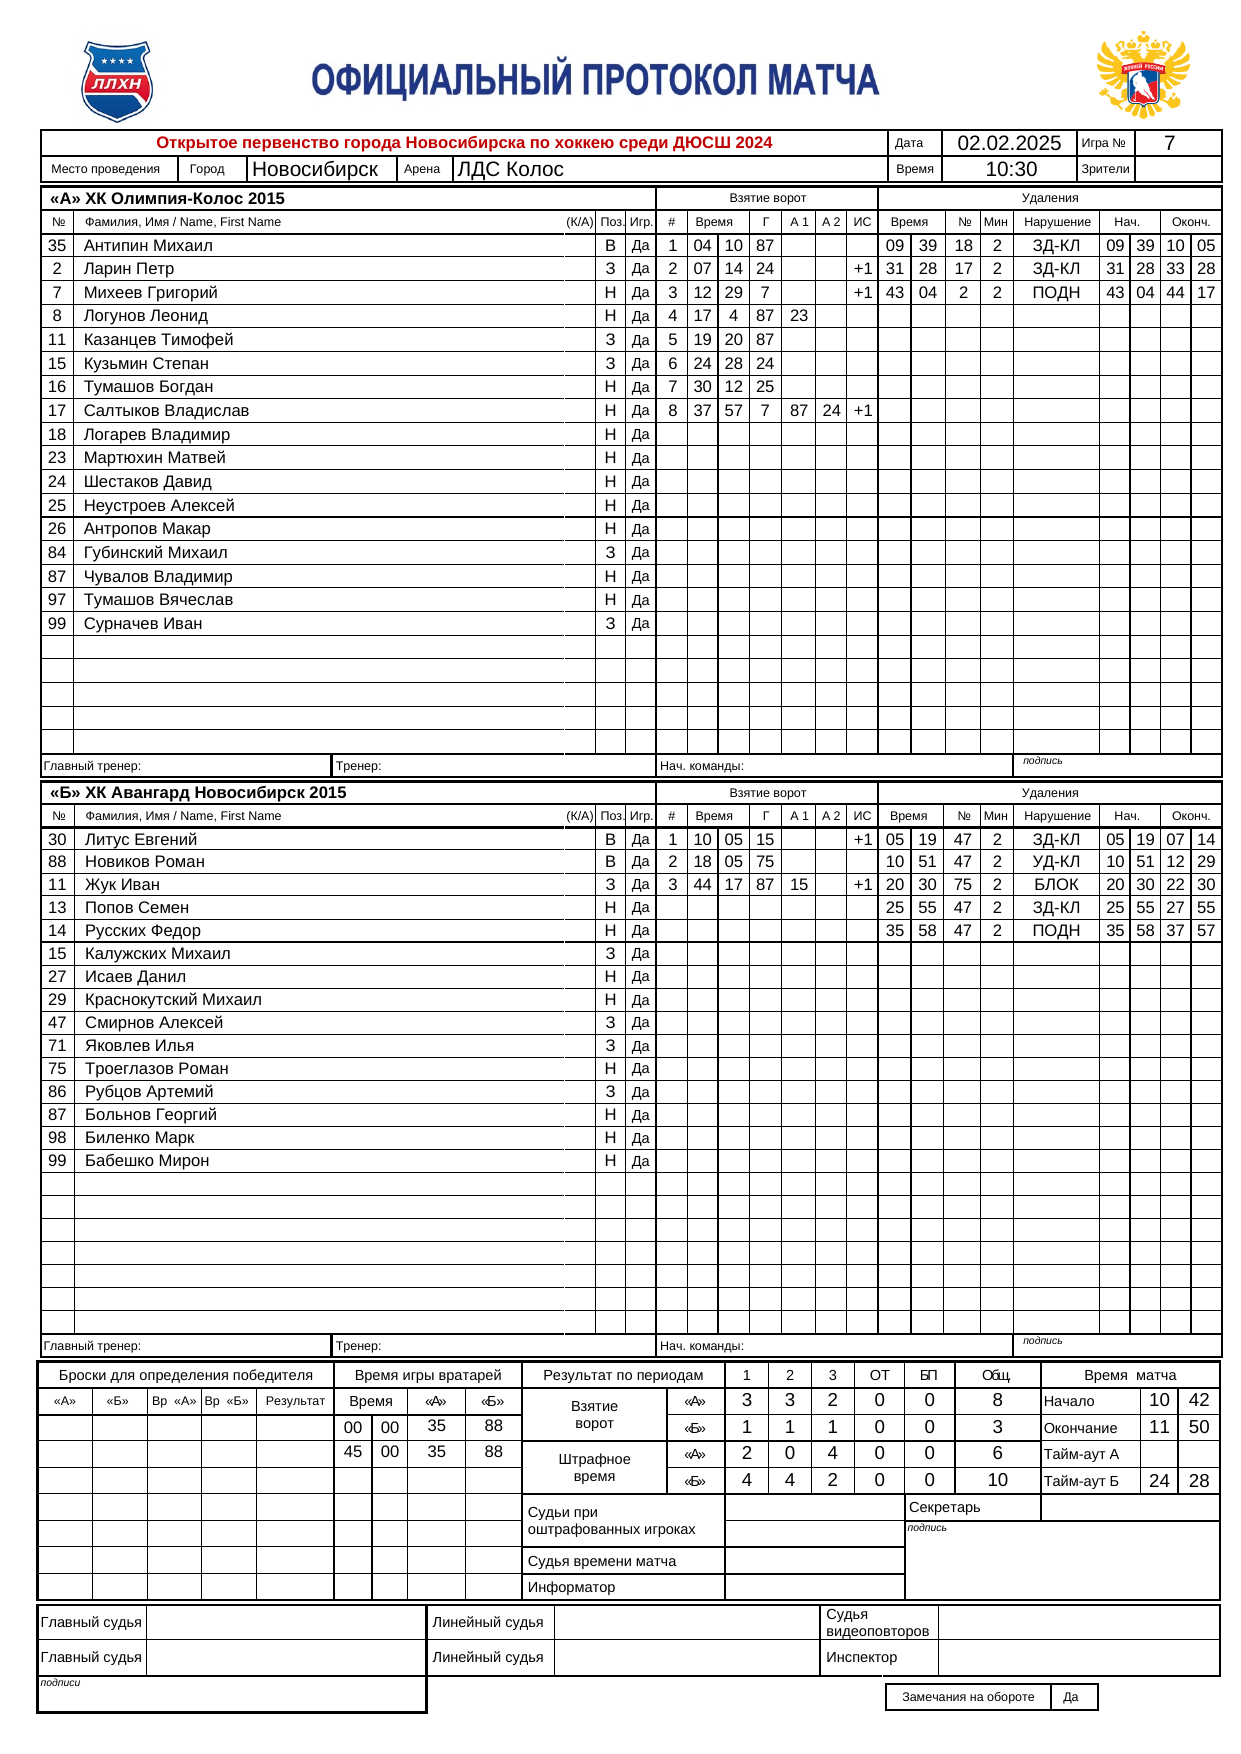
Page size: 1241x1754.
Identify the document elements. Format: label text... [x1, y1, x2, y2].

table_cell [42, 1288, 74, 1310]
table_cell [1192, 518, 1221, 540]
table_cell [1100, 989, 1129, 1011]
table_cell [750, 494, 781, 516]
table_cell [719, 683, 749, 706]
table_cell [944, 1265, 980, 1287]
table_cell [93, 1574, 147, 1599]
table_cell Бабешко Мирон [75, 1150, 564, 1172]
table_cell [1131, 565, 1160, 587]
table_cell [1014, 1150, 1099, 1172]
table_cell [1192, 541, 1221, 564]
table_cell [981, 1058, 1013, 1079]
table_cell [912, 1196, 943, 1218]
table_cell [1192, 943, 1221, 964]
table_cell Антропов Макар [74, 518, 564, 540]
table_cell 39 [1131, 235, 1160, 256]
table_cell [596, 683, 625, 706]
table_cell [75, 1196, 564, 1218]
table_cell [1192, 659, 1221, 682]
table_cell [688, 1311, 717, 1333]
table_cell [847, 1058, 877, 1079]
table_cell [147, 1640, 425, 1675]
table_cell 15 [42, 352, 73, 374]
table_cell [719, 1104, 749, 1126]
table_cell Н [596, 989, 625, 1011]
table_cell 18 [42, 423, 73, 445]
table_cell [1131, 376, 1160, 398]
table_cell Окончание [1042, 1415, 1140, 1440]
table_cell [688, 1196, 717, 1218]
table_cell [335, 1547, 371, 1573]
table_cell [981, 1219, 1013, 1241]
table_cell [816, 943, 846, 964]
table_cell 00 [373, 1441, 407, 1467]
table_cell 0 [905, 1442, 954, 1467]
table_cell [408, 1494, 465, 1520]
table_cell [782, 730, 815, 753]
table_cell [719, 636, 749, 658]
table_cell [782, 989, 815, 1011]
table_cell [93, 1494, 147, 1520]
table_cell [688, 1288, 717, 1310]
table_cell Да [626, 943, 655, 964]
table_cell [847, 376, 877, 398]
table_cell Судья времени матча [523, 1548, 724, 1573]
table_cell [847, 636, 877, 658]
table_header Замечания на обороте [887, 1685, 1050, 1709]
table_cell Да [626, 565, 655, 587]
table_cell [816, 989, 846, 1011]
table_cell [565, 1311, 595, 1333]
table_cell Михеев Григорий [74, 281, 564, 303]
table_cell Смирнов Алексей [75, 1012, 564, 1033]
table_cell 87 [782, 399, 815, 422]
table_cell Тумашов Вячеслав [74, 588, 564, 611]
table_cell [1014, 1196, 1099, 1218]
table_cell А 1 [782, 805, 815, 826]
table_cell [1161, 446, 1190, 469]
table_cell Да [626, 257, 655, 280]
table_cell 25 [42, 494, 73, 516]
table_cell Вр «Б» [202, 1389, 256, 1413]
table_cell [1100, 494, 1129, 516]
table_cell [782, 1104, 815, 1126]
table_cell [1014, 305, 1099, 327]
table_cell [1192, 1288, 1221, 1310]
table_cell [912, 1058, 943, 1079]
table_cell Секретарь [906, 1495, 1040, 1520]
table_cell [912, 636, 945, 658]
table_cell [1014, 1035, 1099, 1057]
table_cell [946, 423, 980, 445]
table_cell [879, 305, 910, 327]
table_cell Да [626, 376, 655, 398]
table_cell 05 [719, 850, 749, 872]
table_cell [74, 707, 564, 729]
table_cell [626, 1196, 655, 1218]
table_cell [74, 683, 564, 706]
table_cell [1014, 966, 1099, 987]
table_cell Линейный судья [428, 1640, 554, 1675]
table_cell [912, 423, 945, 445]
table_cell 3 [769, 1389, 811, 1413]
table_cell [39, 1468, 92, 1493]
table_cell [626, 1288, 655, 1310]
table_cell [782, 352, 815, 374]
table_cell 26 [42, 518, 73, 540]
table_cell 51 [1131, 850, 1160, 872]
table_cell [1131, 588, 1160, 611]
table_cell [1161, 659, 1190, 682]
table_cell 24 [42, 470, 73, 493]
table_cell [782, 612, 815, 634]
table_cell ЛДС Колос [454, 157, 887, 181]
table_cell Нарушение [1014, 805, 1099, 826]
table_cell [719, 1196, 749, 1218]
table_cell Тумашов Богдан [74, 376, 564, 398]
table_cell 44 [1161, 281, 1190, 303]
table_cell [565, 305, 595, 327]
table_cell 23 [782, 305, 815, 327]
table_cell Н [596, 588, 625, 611]
table_cell 7 [750, 281, 781, 303]
table_cell Игр. [626, 211, 655, 233]
table_cell [782, 470, 815, 493]
table_cell [847, 920, 877, 941]
table_cell [202, 1521, 256, 1546]
table_cell 3 [726, 1389, 768, 1413]
table_cell [93, 1468, 147, 1493]
table_cell [719, 707, 749, 729]
table_cell [847, 423, 877, 445]
table_cell № [42, 805, 74, 826]
table_cell 10 [1161, 235, 1190, 256]
table_cell [565, 235, 595, 256]
table_cell Взятие ворот [523, 1389, 666, 1440]
table_cell 05 [719, 829, 749, 849]
table_cell [596, 1219, 625, 1241]
table_cell 30 [42, 829, 74, 849]
table_cell Тренер: [333, 755, 655, 776]
table_cell [657, 1288, 687, 1310]
table_cell 0 [905, 1415, 954, 1440]
table_cell [688, 966, 717, 987]
table_cell [879, 1104, 910, 1126]
table_cell [1192, 1242, 1221, 1264]
table_cell 43 [1100, 281, 1129, 303]
table_cell Да [626, 588, 655, 611]
table_cell подпись [1014, 1335, 1221, 1356]
table_cell [565, 446, 595, 469]
table_cell [879, 1242, 910, 1264]
table_cell 57 [719, 399, 749, 422]
table_cell Судья видеоповторов [821, 1606, 938, 1639]
table_cell [719, 730, 749, 753]
table_cell [981, 541, 1013, 564]
table_cell [657, 707, 687, 729]
table_cell Штрафное время [523, 1442, 666, 1493]
table_cell 98 [42, 1127, 74, 1149]
table_cell [1100, 1242, 1129, 1264]
table_cell Да [626, 352, 655, 374]
table_cell [626, 683, 655, 706]
table_cell Результат [257, 1389, 333, 1413]
table_cell [1192, 730, 1221, 753]
table_cell [1100, 588, 1129, 611]
table_cell [565, 1196, 595, 1218]
table_cell [782, 1288, 815, 1310]
table_cell 10 [719, 235, 749, 256]
table_cell [847, 305, 877, 327]
table_cell [688, 494, 717, 516]
table_cell [148, 1494, 201, 1520]
table_cell [981, 470, 1013, 493]
table_cell [816, 920, 846, 941]
table_cell [657, 730, 687, 753]
table_header 3 [812, 1363, 854, 1387]
table_cell Ларин Петр [74, 257, 564, 280]
table_cell [1192, 328, 1221, 351]
table_cell 19 [688, 328, 717, 351]
table_cell 37 [688, 399, 717, 422]
table_cell 07 [688, 257, 717, 280]
table_cell З [596, 612, 625, 634]
table_cell [688, 565, 717, 587]
table_cell [719, 1058, 749, 1079]
table_cell 2 [981, 829, 1013, 849]
table_cell Н [596, 399, 625, 422]
table_cell 99 [42, 612, 73, 634]
table_cell [1100, 1219, 1129, 1241]
table_cell [912, 707, 945, 729]
table_cell [1136, 157, 1221, 181]
table_cell 55 [912, 896, 943, 918]
table_cell Фамилия, Имя / Name, First Name [74, 211, 565, 233]
table_cell [883, 1677, 1220, 1681]
table_cell [596, 1242, 625, 1264]
table_cell [688, 423, 717, 445]
table_cell [782, 829, 815, 849]
table_cell [1100, 328, 1129, 351]
table_cell А 2 [816, 805, 846, 826]
table_cell [93, 1416, 147, 1440]
table_cell [879, 588, 910, 611]
table_cell [1014, 636, 1099, 658]
table_header 1 [726, 1363, 768, 1387]
table_cell [1161, 989, 1190, 1011]
table_cell [782, 1196, 815, 1218]
table_cell 29 [42, 989, 74, 1011]
table_cell [1192, 966, 1221, 987]
table_cell 28 [1179, 1468, 1219, 1493]
table_cell [981, 1288, 1013, 1310]
table_cell 87 [42, 1104, 74, 1126]
table_cell 4 [769, 1468, 811, 1493]
table_cell [565, 470, 595, 493]
table_cell 05 [1192, 235, 1221, 256]
table_cell [912, 305, 945, 327]
table_cell [1100, 446, 1129, 469]
table_cell [565, 612, 595, 634]
table_cell [1100, 636, 1129, 658]
table_cell [1131, 707, 1160, 729]
table_cell [912, 1173, 943, 1195]
table_cell [657, 659, 687, 682]
table_cell [719, 659, 749, 682]
table_cell ПОДН [1014, 920, 1099, 941]
table_cell [1131, 1219, 1160, 1241]
table_cell [847, 518, 877, 540]
table_cell [257, 1416, 333, 1440]
table_cell [1161, 588, 1190, 611]
table_cell [981, 423, 1013, 445]
table_cell Антипин Михаил [74, 235, 564, 256]
table_cell Да [626, 423, 655, 445]
table_cell [1192, 1035, 1221, 1057]
table_cell 88 [466, 1416, 521, 1440]
table_cell 15 [782, 874, 815, 895]
table_cell [879, 659, 910, 682]
table_cell [147, 1606, 425, 1639]
table_cell [408, 1547, 465, 1573]
table_cell [1192, 1173, 1221, 1195]
table_cell [719, 1012, 749, 1033]
table_cell [946, 446, 980, 469]
table_cell Да [626, 850, 655, 872]
table_cell 05 [1100, 829, 1129, 849]
table_cell [688, 1012, 717, 1033]
table_cell [565, 376, 595, 398]
table_cell [847, 943, 877, 964]
table_cell [596, 659, 625, 682]
table_cell [946, 470, 980, 493]
table_cell [1161, 1311, 1190, 1333]
table_cell [946, 518, 980, 540]
table_cell 47 [944, 896, 980, 918]
table_cell [466, 1521, 521, 1546]
table_cell 23 [42, 446, 73, 469]
table_cell 16 [42, 376, 73, 398]
table_cell [1161, 1173, 1190, 1195]
table_cell [1192, 352, 1221, 374]
table_cell [816, 636, 846, 658]
table_cell [939, 1606, 1219, 1639]
table_cell [726, 1548, 904, 1573]
table_cell Мин [981, 805, 1013, 826]
table_cell [657, 1265, 687, 1287]
table_cell [466, 1574, 521, 1599]
table_cell Мартюхин Матвей [74, 446, 564, 469]
table_cell [1161, 1288, 1190, 1310]
table_cell [75, 1242, 564, 1264]
table_cell 3 [657, 874, 687, 895]
table_cell [981, 1173, 1013, 1195]
table_cell [847, 328, 877, 351]
table_cell [981, 966, 1013, 987]
table_cell [1161, 423, 1190, 445]
table_cell З [596, 1035, 625, 1057]
table_cell Н [596, 966, 625, 987]
table_cell [626, 1311, 655, 1333]
table_header Результат по периодам [523, 1363, 724, 1387]
table_cell 1 [657, 235, 687, 256]
table_cell 10 [1141, 1389, 1177, 1413]
table_cell 47 [42, 1012, 74, 1033]
table_cell В [596, 235, 625, 256]
table_cell 8 [42, 305, 73, 327]
table_cell Главный тренер: [42, 755, 330, 776]
table_cell Н [596, 565, 625, 587]
table_cell Оконч. [1161, 211, 1221, 233]
table_cell [565, 707, 595, 729]
table_cell [981, 612, 1013, 634]
table_cell [816, 1265, 846, 1287]
table_cell 30 [1192, 874, 1221, 895]
table_cell [657, 541, 687, 564]
table_cell [1161, 376, 1190, 398]
table_cell [981, 1081, 1013, 1103]
table_cell [719, 565, 749, 587]
table_cell [555, 1606, 819, 1639]
table_cell [981, 518, 1013, 540]
table_cell А 2 [816, 211, 846, 233]
table_cell 24 [750, 352, 781, 374]
table_cell [981, 730, 1013, 753]
table_cell [847, 1173, 877, 1195]
table_cell [657, 1058, 687, 1079]
table_cell 24 [688, 352, 717, 374]
table_cell [750, 1104, 781, 1126]
table_cell [750, 896, 781, 918]
table_cell +1 [847, 399, 877, 422]
table_cell [202, 1494, 256, 1520]
table_cell [750, 1035, 781, 1057]
table_cell [847, 1311, 877, 1333]
table_cell [946, 305, 980, 327]
table_cell [847, 1196, 877, 1218]
table_cell 55 [1192, 896, 1221, 918]
table_cell Да [626, 470, 655, 493]
table_cell [1131, 1058, 1160, 1079]
table_cell 17 [946, 257, 980, 280]
table_cell Кузьмин Степан [74, 352, 564, 374]
table_cell [1161, 541, 1190, 564]
table_cell [782, 1311, 815, 1333]
table_cell [782, 1173, 815, 1195]
table_cell [912, 328, 945, 351]
table_cell [847, 659, 877, 682]
table_cell 35 [408, 1441, 465, 1467]
table_cell [847, 588, 877, 611]
table_cell [847, 470, 877, 493]
table_cell [782, 1081, 815, 1103]
table_cell 13 [42, 896, 74, 918]
table_cell Да [626, 328, 655, 351]
table_cell Да [626, 896, 655, 918]
table_cell [879, 1150, 910, 1172]
table_cell [1100, 1104, 1129, 1126]
table_cell [912, 659, 945, 682]
table_cell [657, 423, 687, 445]
table_cell [565, 659, 595, 682]
table_cell [565, 1173, 595, 1195]
table_cell 19 [1131, 829, 1160, 849]
table_cell [816, 1219, 846, 1241]
table_cell [1100, 683, 1129, 706]
table_cell [912, 943, 943, 964]
table_header Да [1052, 1685, 1097, 1709]
table_header 02.02.2025 [943, 131, 1076, 155]
table_cell З [596, 352, 625, 374]
table_cell Да [626, 989, 655, 1011]
table_cell 10:30 [943, 157, 1076, 181]
table_cell [688, 470, 717, 493]
table_cell [981, 1104, 1013, 1126]
table_cell [944, 1058, 980, 1079]
table_cell Калужских Михаил [75, 943, 564, 964]
table_cell 5 [657, 328, 687, 351]
table_cell [750, 541, 781, 564]
table_cell [565, 943, 595, 964]
table_cell [782, 588, 815, 611]
table_cell [1192, 446, 1221, 469]
table_cell [912, 683, 945, 706]
table_cell [1014, 1104, 1099, 1126]
table_cell [782, 707, 815, 729]
table_cell 27 [1161, 896, 1190, 918]
table_cell [1100, 305, 1129, 327]
table_cell 99 [42, 1150, 74, 1172]
table_cell [148, 1547, 201, 1573]
table_cell [1161, 399, 1190, 422]
table_cell [816, 730, 846, 753]
table_cell [750, 636, 781, 658]
table_cell 10 [879, 850, 910, 872]
table_cell [847, 683, 877, 706]
table_cell [39, 1441, 92, 1467]
table_cell «А» [668, 1389, 724, 1413]
table_cell [816, 494, 846, 516]
table_cell Чувалов Владимир [74, 565, 564, 587]
table_cell [946, 399, 980, 422]
table_cell [688, 1265, 717, 1287]
table_cell [981, 1196, 1013, 1218]
table_header «Б» ХК Авангард Новосибирск 2015 [42, 783, 655, 803]
table_cell Город [179, 157, 246, 181]
table_cell 2 [981, 257, 1013, 280]
table_cell [719, 896, 749, 918]
table_cell ИС [847, 805, 877, 826]
table_cell [565, 1104, 595, 1126]
table_cell 1 [657, 829, 687, 849]
table_cell [719, 943, 749, 964]
table_cell Н [596, 920, 625, 941]
table_cell [750, 1311, 781, 1333]
table_cell 05 [879, 829, 910, 849]
table_cell З [596, 874, 625, 895]
table_cell [373, 1521, 407, 1546]
table_cell [782, 235, 815, 256]
table_cell 4 [657, 305, 687, 327]
table_cell [565, 1012, 595, 1033]
table_cell [816, 874, 846, 895]
table_cell 0 [855, 1468, 904, 1493]
table_cell [750, 1265, 781, 1287]
table_cell [944, 1127, 980, 1149]
table_cell [981, 707, 1013, 729]
table_cell [750, 1219, 781, 1241]
table_cell [944, 1150, 980, 1172]
table_cell [626, 730, 655, 753]
table_cell [565, 588, 595, 611]
table_cell [1192, 494, 1221, 516]
table_cell [912, 1265, 943, 1287]
table_cell 2 [981, 281, 1013, 303]
table_cell [719, 518, 749, 540]
table_cell З [596, 1081, 625, 1103]
table_cell 10 [1100, 850, 1129, 872]
table_cell [847, 235, 877, 256]
table_cell [719, 920, 749, 941]
table_cell [257, 1468, 333, 1493]
table_cell [688, 1242, 717, 1264]
table_cell Русских Федор [75, 920, 564, 941]
table_cell 55 [1131, 896, 1160, 918]
table_cell 35 [1100, 920, 1129, 941]
table_cell [42, 1242, 74, 1264]
table_cell [981, 1127, 1013, 1149]
table_cell [750, 989, 781, 1011]
table_cell [847, 1012, 877, 1033]
table_cell [1131, 943, 1160, 964]
table_cell [726, 1521, 904, 1546]
table_cell 20 [879, 874, 910, 895]
table_cell [750, 1173, 781, 1195]
table_cell [879, 1035, 910, 1057]
table_cell ЗД-КЛ [1014, 896, 1099, 918]
table_cell # [657, 211, 687, 233]
table_cell [847, 1219, 877, 1241]
table_cell Да [626, 305, 655, 327]
table_cell Главный тренер: [42, 1335, 330, 1356]
table_cell 44 [688, 874, 717, 895]
table_cell 31 [1100, 257, 1129, 280]
table_cell Салтыков Владислав [74, 399, 564, 422]
table_cell [1131, 494, 1160, 516]
table_cell 14 [1192, 829, 1221, 849]
table_cell [1192, 588, 1221, 611]
table_cell [1131, 305, 1160, 327]
table_cell Время [879, 805, 943, 826]
table_cell [912, 1104, 943, 1126]
table_cell [750, 518, 781, 540]
table_cell ПОДН [1014, 281, 1099, 303]
table_cell [1192, 565, 1221, 587]
table_cell [944, 1288, 980, 1310]
table_cell [912, 494, 945, 516]
table_cell 75 [944, 874, 980, 895]
table_cell [719, 446, 749, 469]
table_cell [1014, 707, 1099, 729]
table_cell [782, 1219, 815, 1241]
table_cell [1014, 494, 1099, 516]
table_cell [408, 1468, 465, 1493]
table_cell [466, 1468, 521, 1493]
table_cell Место проведения [42, 157, 177, 181]
table_cell [1131, 636, 1160, 658]
table_cell [879, 1173, 910, 1195]
table_header Время матча [1042, 1363, 1219, 1387]
table_cell [1192, 989, 1221, 1011]
table_cell 86 [42, 1081, 74, 1103]
table_cell 2 [657, 257, 687, 280]
table_cell Да [626, 1012, 655, 1033]
table_cell [912, 1242, 943, 1264]
table_cell 2 [657, 850, 687, 872]
table_cell [1100, 1012, 1129, 1033]
table_cell [1014, 588, 1099, 611]
table_cell 11 [42, 328, 73, 351]
table_cell [782, 920, 815, 941]
table_cell [657, 470, 687, 493]
table_cell Время [688, 211, 749, 233]
table_cell [912, 1150, 943, 1172]
table_cell [1192, 1012, 1221, 1033]
table_cell 17 [719, 874, 749, 895]
table_cell [750, 1012, 781, 1033]
table_cell [596, 1196, 625, 1218]
table_cell [75, 1219, 564, 1241]
table_cell [688, 943, 717, 964]
table_cell [1100, 943, 1129, 964]
table_cell [981, 683, 1013, 706]
table_cell [1192, 1265, 1221, 1287]
table_cell БЛОК [1014, 874, 1099, 895]
table_cell [565, 920, 595, 941]
table_cell «А» [668, 1442, 724, 1467]
table_cell [657, 636, 687, 658]
table_cell [816, 1173, 846, 1195]
table_cell [565, 541, 595, 564]
table_cell [74, 730, 564, 753]
table_cell [847, 1288, 877, 1310]
table_cell [1100, 399, 1129, 422]
table_cell Да [626, 1127, 655, 1149]
table_cell [626, 636, 655, 658]
table_cell 4 [812, 1442, 854, 1467]
table_cell 24 [1141, 1468, 1177, 1493]
table_cell [657, 1242, 687, 1264]
table_cell [719, 1288, 749, 1310]
table_cell 75 [750, 850, 781, 872]
table_cell Да [626, 281, 655, 303]
table_cell [944, 1012, 980, 1033]
table_cell 35 [408, 1416, 465, 1440]
table_cell [565, 636, 595, 658]
table_cell [1014, 659, 1099, 682]
table_cell 2 [981, 850, 1013, 872]
table_cell [257, 1547, 333, 1573]
table_cell [750, 920, 781, 941]
table_cell 10 [688, 829, 717, 849]
table_cell [879, 683, 910, 706]
table_cell [816, 1081, 846, 1103]
table_cell 87 [42, 565, 73, 587]
table_cell «Б» [668, 1415, 724, 1440]
table_cell 04 [1131, 281, 1160, 303]
table_cell [981, 1242, 1013, 1264]
table_cell [688, 1058, 717, 1079]
table_cell [657, 1150, 687, 1172]
table_cell [879, 352, 910, 374]
table_cell [912, 565, 945, 587]
table_cell Новосибирск [248, 157, 396, 181]
table_cell [1131, 518, 1160, 540]
table_cell [1014, 730, 1099, 753]
table_cell [1100, 730, 1129, 753]
table_cell [946, 376, 980, 398]
table_cell [1131, 730, 1160, 753]
table_cell [1014, 1242, 1099, 1264]
table_cell [1192, 399, 1221, 422]
table_cell Троеглазов Роман [75, 1058, 564, 1079]
table_cell [879, 1127, 910, 1149]
table_cell 84 [42, 541, 73, 564]
table_cell 33 [1161, 257, 1190, 280]
table_cell Н [596, 518, 625, 540]
table_cell [912, 470, 945, 493]
table_cell [1100, 659, 1129, 682]
table_cell [565, 1081, 595, 1103]
table_cell [148, 1441, 201, 1467]
table_cell [946, 636, 980, 658]
table_cell [688, 730, 717, 753]
table_cell «А» [408, 1389, 465, 1413]
table_cell [847, 989, 877, 1011]
table_cell [944, 1242, 980, 1264]
table_cell Линейный судья [428, 1606, 554, 1639]
table_cell [1161, 1127, 1190, 1149]
table_cell [596, 1265, 625, 1287]
table_cell 87 [750, 328, 781, 351]
table_cell [750, 1288, 781, 1310]
table_cell [1014, 1058, 1099, 1079]
table_cell [596, 707, 625, 729]
table_cell [981, 446, 1013, 469]
table_cell [657, 612, 687, 634]
table_cell № [944, 805, 980, 826]
table_cell Шестаков Давид [74, 470, 564, 493]
table_cell [912, 1219, 943, 1241]
table_cell [688, 683, 717, 706]
table_cell [1014, 565, 1099, 587]
table_header Броски для определения победителя [39, 1363, 333, 1387]
table_cell [719, 1081, 749, 1103]
table_cell 2 [981, 235, 1013, 256]
table_cell [719, 1265, 749, 1287]
table_cell [1014, 328, 1099, 351]
table_cell [750, 1196, 781, 1218]
table_cell Начало [1042, 1389, 1140, 1413]
table_cell 09 [879, 235, 910, 256]
table_cell Сурначев Иван [74, 612, 564, 634]
table_cell [912, 518, 945, 540]
table_cell [879, 446, 910, 469]
table_cell [944, 1196, 980, 1218]
table_cell [1100, 423, 1129, 445]
table_cell [335, 1521, 371, 1546]
table_cell [202, 1468, 256, 1493]
table_cell [257, 1441, 333, 1467]
table_cell [42, 1173, 74, 1195]
table_cell [565, 1219, 595, 1241]
table_cell [657, 1196, 687, 1218]
table_cell [816, 235, 846, 256]
table_cell Судьи при оштрафованных игроках [523, 1495, 724, 1546]
table_cell [719, 494, 749, 516]
table_cell [1100, 1288, 1129, 1310]
table_cell [719, 1150, 749, 1172]
table_cell 0 [905, 1468, 954, 1493]
table_header Взятие ворот [657, 188, 877, 209]
table_cell 2 [981, 920, 1013, 941]
table_cell 0 [855, 1442, 904, 1467]
table_header Время игры вратарей [335, 1363, 521, 1387]
table_cell [816, 423, 846, 445]
table_cell 17 [688, 305, 717, 327]
table_cell [750, 659, 781, 682]
table_cell Да [626, 235, 655, 256]
table_cell [816, 966, 846, 987]
table_cell [782, 1265, 815, 1287]
table_cell [688, 1150, 717, 1172]
table_cell [750, 966, 781, 987]
table_cell [1192, 636, 1221, 658]
table_cell [1192, 1104, 1221, 1126]
table_cell [1100, 966, 1129, 987]
table_cell [879, 989, 910, 1011]
table_cell Время [879, 211, 945, 233]
table_cell [596, 730, 625, 753]
table_cell [912, 1127, 943, 1149]
table_cell 4 [726, 1468, 768, 1493]
table_cell [726, 1495, 904, 1520]
table_cell 25 [1100, 896, 1129, 918]
table_cell [944, 943, 980, 964]
table_cell [847, 707, 877, 729]
table_cell [847, 730, 877, 753]
table_cell [257, 1521, 333, 1546]
table_cell [565, 1150, 595, 1172]
table_cell 1 [769, 1415, 811, 1440]
table_cell 20 [719, 328, 749, 351]
table_cell [750, 612, 781, 634]
table_cell 31 [879, 257, 910, 280]
table_cell З [596, 257, 625, 280]
table_cell Да [626, 966, 655, 987]
table_cell [1131, 1311, 1160, 1333]
table_cell [847, 1127, 877, 1149]
table_cell [782, 943, 815, 964]
table_cell 88 [42, 850, 74, 872]
table_cell Исаев Данил [75, 966, 564, 987]
table_cell [719, 1173, 749, 1195]
table_cell Нач. команды: [657, 755, 1012, 776]
table_cell [148, 1574, 201, 1599]
table_cell (К/А) [565, 211, 595, 233]
table_cell Да [626, 1058, 655, 1079]
table_cell Казанцев Тимофей [74, 328, 564, 351]
table_cell [981, 305, 1013, 327]
table_cell [750, 1058, 781, 1079]
table_cell [719, 989, 749, 1011]
table_cell 2 [981, 874, 1013, 895]
table_cell Главный судья [39, 1640, 146, 1675]
table_cell [782, 494, 815, 516]
table_cell 0 [769, 1442, 811, 1467]
table_cell [75, 1288, 564, 1310]
table_cell [202, 1416, 256, 1440]
table_cell [782, 541, 815, 564]
table_header Удаления [879, 188, 1221, 209]
table_cell 12 [719, 376, 749, 398]
table_cell [148, 1416, 201, 1440]
table_cell [946, 328, 980, 351]
table_cell [565, 850, 595, 872]
table_cell [816, 446, 846, 469]
table_cell [74, 636, 564, 658]
table_cell [1192, 683, 1221, 706]
table_cell [912, 989, 943, 1011]
table_cell Да [626, 829, 655, 849]
table_cell ИС [847, 211, 877, 233]
table_cell [688, 1081, 717, 1103]
table_cell [596, 1288, 625, 1310]
table_cell [657, 494, 687, 516]
table_cell [1131, 683, 1160, 706]
table_cell Попов Семен [75, 896, 564, 918]
table_cell [847, 352, 877, 374]
table_cell 35 [42, 235, 73, 256]
table_cell [847, 850, 877, 872]
table_cell [565, 423, 595, 445]
table_cell [202, 1547, 256, 1573]
table_cell 87 [750, 305, 781, 327]
table_cell [946, 541, 980, 564]
table_cell 58 [1131, 920, 1160, 941]
table_cell [816, 1196, 846, 1218]
table_cell [782, 966, 815, 987]
table_cell УД-КЛ [1014, 850, 1099, 872]
table_cell [657, 920, 687, 941]
table_cell [688, 920, 717, 941]
table_cell [1161, 518, 1190, 540]
table_cell [626, 1242, 655, 1264]
table_cell 00 [373, 1416, 407, 1440]
table_cell [42, 1265, 74, 1287]
table_cell [1014, 1012, 1099, 1033]
table_cell 17 [1192, 281, 1221, 303]
table_cell Н [596, 281, 625, 303]
table_cell [373, 1547, 407, 1573]
table_cell [42, 1196, 74, 1218]
table_cell Н [596, 376, 625, 398]
table_cell [565, 257, 595, 280]
table_cell «А» [39, 1389, 92, 1413]
table_cell 2 [812, 1468, 854, 1493]
table_cell [879, 707, 910, 729]
table_cell [688, 989, 717, 1011]
table_cell Тайм-аут А [1042, 1441, 1140, 1467]
table_cell Н [596, 305, 625, 327]
table_cell [816, 896, 846, 918]
table_cell [565, 518, 595, 540]
table_cell [657, 446, 687, 469]
table_cell [1161, 1196, 1190, 1218]
table_cell [981, 328, 1013, 351]
table_cell [981, 376, 1013, 398]
table_cell [565, 494, 595, 516]
table_cell [816, 1035, 846, 1057]
table_cell [257, 1494, 333, 1520]
table_cell 0 [905, 1389, 954, 1413]
table_cell [1192, 305, 1221, 327]
table_cell Н [596, 896, 625, 918]
table_cell [750, 446, 781, 469]
table_cell [847, 446, 877, 469]
table_cell [1131, 1173, 1160, 1195]
table_cell Г [750, 805, 781, 826]
table_cell [719, 1311, 749, 1333]
table_cell [879, 328, 910, 351]
table_cell 28 [1192, 257, 1221, 280]
table_cell 29 [719, 281, 749, 303]
table_cell [466, 1494, 521, 1520]
table_cell [782, 1150, 815, 1172]
table_cell [688, 1173, 717, 1195]
table_cell 25 [750, 376, 781, 398]
table_cell [1131, 612, 1160, 634]
table_cell Тренер: [333, 1335, 655, 1356]
table_cell [847, 896, 877, 918]
table_cell [565, 1035, 595, 1057]
table_cell [1014, 446, 1099, 469]
table_cell [565, 352, 595, 374]
table_cell [1131, 1081, 1160, 1103]
table_cell 50 [1179, 1415, 1219, 1440]
table_cell 15 [750, 829, 781, 849]
table_header Удаления [879, 783, 1221, 803]
table_cell [1100, 541, 1129, 564]
table_cell [816, 1127, 846, 1149]
table_cell [1014, 683, 1099, 706]
table_cell [1192, 376, 1221, 398]
table_cell [657, 989, 687, 1011]
table_cell [879, 1058, 910, 1079]
table_cell [428, 1677, 882, 1711]
table_cell [466, 1547, 521, 1573]
table_cell [1141, 1441, 1177, 1467]
table_cell [782, 376, 815, 398]
table_cell +1 [847, 874, 877, 895]
table_cell 3 [956, 1415, 1040, 1440]
table_cell Да [626, 494, 655, 516]
table_cell 30 [912, 874, 943, 895]
table_cell 88 [466, 1441, 521, 1467]
table_cell [42, 707, 73, 729]
table_cell [1161, 305, 1190, 327]
table_cell «Б» [668, 1468, 724, 1493]
table_cell [565, 1288, 595, 1310]
table_cell 2 [812, 1389, 854, 1413]
table_cell [879, 518, 910, 540]
table_cell +1 [847, 281, 877, 303]
table_cell [42, 683, 73, 706]
table_cell [74, 659, 564, 682]
table_cell Да [626, 1081, 655, 1103]
table_cell [1161, 612, 1190, 634]
table_cell [946, 565, 980, 587]
table_cell [657, 518, 687, 540]
table_cell 35 [879, 920, 910, 941]
table_cell [719, 1127, 749, 1149]
table_cell [75, 1265, 564, 1287]
table_cell 28 [1131, 257, 1160, 280]
table_cell [1014, 1219, 1099, 1241]
table_cell [565, 1265, 595, 1287]
table_cell [1192, 1150, 1221, 1172]
table_cell # [657, 805, 687, 826]
table_cell [879, 423, 910, 445]
table_cell [93, 1547, 147, 1573]
table_cell [335, 1494, 371, 1520]
table_cell [981, 659, 1013, 682]
table_cell Больнов Георгий [75, 1104, 564, 1126]
table_cell [719, 470, 749, 493]
table_cell [816, 850, 846, 872]
table_cell [879, 541, 910, 564]
table_cell [688, 446, 717, 469]
table_cell [1014, 943, 1099, 964]
table_cell [1014, 399, 1099, 422]
table_cell 0 [855, 1415, 904, 1440]
table_cell [1100, 518, 1129, 540]
table_cell [657, 1081, 687, 1103]
table_cell [1131, 1127, 1160, 1149]
table_cell [847, 1150, 877, 1172]
table_cell [93, 1441, 147, 1467]
table_cell подписи [39, 1677, 425, 1711]
table_cell [981, 588, 1013, 611]
table_cell [946, 588, 980, 611]
table_cell [912, 399, 945, 422]
table_cell [782, 446, 815, 469]
table_cell 27 [42, 966, 74, 987]
table_cell [750, 423, 781, 445]
table_cell [1131, 1104, 1160, 1126]
table_cell [596, 1173, 625, 1195]
table_cell 71 [42, 1035, 74, 1057]
table_cell Н [596, 1127, 625, 1149]
table_cell [1161, 1058, 1190, 1079]
table_cell [565, 565, 595, 587]
table_cell [816, 683, 846, 706]
table_cell [1131, 399, 1160, 422]
table_cell [565, 989, 595, 1011]
table_cell 12 [1161, 850, 1190, 872]
table_cell [879, 494, 910, 516]
table_cell [42, 636, 73, 658]
table_cell [816, 1242, 846, 1264]
table_cell [1161, 683, 1190, 706]
table_cell [626, 1265, 655, 1287]
table_cell З [596, 943, 625, 964]
table_cell [750, 707, 781, 729]
table_cell [565, 328, 595, 351]
table_cell [879, 470, 910, 493]
table_cell [1100, 1196, 1129, 1218]
table_cell +1 [847, 257, 877, 280]
table_cell [719, 966, 749, 987]
table_cell [1100, 1081, 1129, 1103]
table_cell [1100, 470, 1129, 493]
table_cell 57 [1192, 920, 1221, 941]
table_cell [816, 1012, 846, 1033]
table_cell [879, 1288, 910, 1310]
table_cell [1161, 707, 1190, 729]
table_cell [1179, 1441, 1219, 1467]
table_header БП [905, 1363, 954, 1387]
table_cell [750, 943, 781, 964]
table_cell [657, 1127, 687, 1149]
table_cell [912, 376, 945, 398]
table_cell [688, 541, 717, 564]
table_cell [726, 1575, 904, 1599]
table_cell [1192, 1219, 1221, 1241]
table_cell Нач. [1100, 805, 1160, 826]
table_cell [626, 659, 655, 682]
table_cell [565, 730, 595, 753]
table_cell [1161, 1150, 1190, 1172]
table_cell [912, 1288, 943, 1310]
table_cell [688, 1219, 717, 1241]
table_cell [879, 1311, 910, 1333]
table_cell [816, 376, 846, 398]
table_cell 2 [981, 896, 1013, 918]
table_cell [879, 399, 910, 422]
table_cell [688, 1104, 717, 1126]
table_cell [75, 1311, 564, 1333]
table_cell [373, 1494, 407, 1520]
table_cell 19 [912, 829, 943, 849]
table_cell Да [626, 446, 655, 469]
table_cell [657, 683, 687, 706]
table_cell [847, 966, 877, 987]
table_cell [257, 1574, 333, 1599]
table_cell [782, 281, 815, 303]
table_cell 7 [750, 399, 781, 422]
table_cell [879, 730, 910, 753]
table_cell [1131, 659, 1160, 682]
table_header Взятие ворот [657, 783, 877, 803]
table_cell [688, 659, 717, 682]
table_cell [1161, 730, 1190, 753]
table_cell 14 [719, 257, 749, 280]
table_cell Информатор [523, 1575, 724, 1599]
table_cell [1161, 328, 1190, 351]
table_cell [1014, 1173, 1099, 1195]
table_cell [657, 588, 687, 611]
table_cell В [596, 829, 625, 849]
table_cell [944, 966, 980, 987]
table_cell В [596, 850, 625, 872]
table_cell 7 [42, 281, 73, 303]
table_cell [1100, 1058, 1129, 1079]
table_cell [1131, 989, 1160, 1011]
table_cell Главный судья [39, 1606, 146, 1639]
table_cell [750, 683, 781, 706]
table_cell [750, 1242, 781, 1264]
table_cell Краснокутский Михаил [75, 989, 564, 1011]
table_cell [944, 1311, 980, 1333]
table_cell [1014, 376, 1099, 398]
table_cell [782, 1035, 815, 1057]
table_cell [1161, 494, 1190, 516]
table_cell [981, 1150, 1013, 1172]
table_cell Оконч. [1161, 805, 1221, 826]
table_cell [626, 707, 655, 729]
table_cell [565, 281, 595, 303]
table_cell [1042, 1495, 1219, 1520]
table_header Общ. [956, 1363, 1040, 1387]
table_cell [1014, 423, 1099, 445]
table_cell [39, 1547, 92, 1573]
table_cell 14 [42, 920, 74, 941]
table_cell [939, 1640, 1219, 1675]
table_cell Поз. [596, 805, 625, 826]
table_cell Время [889, 157, 941, 181]
table_cell Да [626, 1150, 655, 1172]
table_cell [688, 588, 717, 611]
table_cell [981, 494, 1013, 516]
table_cell [688, 636, 717, 658]
picture [5, 28, 1197, 129]
table_cell Вр «А» [148, 1389, 201, 1413]
table_cell [1100, 376, 1129, 398]
table_cell Литус Евгений [75, 829, 564, 849]
table_cell [782, 659, 815, 682]
table_cell [1131, 446, 1160, 469]
table_cell [42, 1219, 74, 1241]
table_header ОТ [855, 1363, 904, 1387]
table_cell 18 [688, 850, 717, 872]
table_cell [816, 257, 846, 280]
table_cell [816, 707, 846, 729]
table_cell 25 [879, 896, 910, 918]
table_cell [782, 423, 815, 445]
table_cell 11 [1141, 1415, 1177, 1440]
table_cell Неустроев Алексей [74, 494, 564, 516]
table_cell [946, 494, 980, 516]
table_cell [688, 896, 717, 918]
table_cell [1192, 612, 1221, 634]
table_cell [1131, 1150, 1160, 1172]
table_cell 37 [1161, 920, 1190, 941]
table_cell [946, 352, 980, 374]
table_cell [816, 305, 846, 327]
table_cell [39, 1521, 92, 1546]
table_cell [912, 1081, 943, 1103]
table_cell Биленко Марк [75, 1127, 564, 1149]
table_cell [75, 1173, 564, 1195]
table_cell [981, 1311, 1013, 1333]
table_cell Поз. [596, 211, 625, 233]
table_cell ЗД-КЛ [1014, 235, 1099, 256]
table_cell [565, 399, 595, 422]
table_cell [1192, 707, 1221, 729]
table_cell [946, 612, 980, 634]
table_cell [1100, 612, 1129, 634]
table_cell подпись [906, 1522, 1219, 1599]
table_cell 1 [812, 1415, 854, 1440]
table_cell [1014, 989, 1099, 1011]
table_cell [626, 1219, 655, 1241]
table_cell 43 [879, 281, 910, 303]
table_cell [750, 588, 781, 611]
table_cell [816, 565, 846, 587]
table_cell 4 [719, 305, 749, 327]
table_cell [373, 1468, 407, 1493]
table_cell [335, 1468, 371, 1493]
table_cell А 1 [782, 211, 815, 233]
table_cell [782, 896, 815, 918]
table_cell [719, 423, 749, 445]
table_cell 28 [912, 257, 945, 280]
table_cell [847, 1081, 877, 1103]
table_cell [1161, 1081, 1190, 1103]
table_cell [782, 636, 815, 658]
table_cell [688, 707, 717, 729]
table_cell [847, 541, 877, 564]
table_cell З [596, 1012, 625, 1033]
table_cell [42, 730, 73, 753]
table_cell [782, 518, 815, 540]
table_cell Время [688, 805, 749, 826]
table_cell [946, 730, 980, 753]
table_cell 6 [956, 1442, 1040, 1467]
table_cell 09 [1100, 235, 1129, 256]
table_cell [816, 541, 846, 564]
table_cell [981, 1012, 1013, 1033]
table_cell [750, 1081, 781, 1103]
table_cell Н [596, 1058, 625, 1079]
table_cell Да [626, 874, 655, 895]
table_cell Нач. [1100, 211, 1160, 233]
table_cell [565, 966, 595, 987]
table_cell Н [596, 446, 625, 469]
table_cell Нарушение [1014, 211, 1099, 233]
table_cell [1014, 518, 1099, 540]
table_cell [879, 1012, 910, 1033]
table_cell [565, 1127, 595, 1149]
table_cell З [596, 328, 625, 351]
table_cell [1100, 1127, 1129, 1149]
table_cell [782, 1012, 815, 1033]
table_cell Да [626, 518, 655, 540]
table_cell ЗД-КЛ [1014, 829, 1099, 849]
table_cell [1099, 1682, 1220, 1711]
table_cell [981, 565, 1013, 587]
table_cell [42, 659, 73, 682]
table_cell [1192, 423, 1221, 445]
table_header Игра № [1078, 131, 1134, 155]
table_cell 87 [750, 235, 781, 256]
table_cell Жук Иван [75, 874, 564, 895]
table_cell 28 [719, 352, 749, 374]
table_cell [719, 612, 749, 634]
table_cell Да [626, 920, 655, 941]
table_cell [1131, 423, 1160, 445]
table_cell [719, 1242, 749, 1264]
table_cell [596, 1311, 625, 1333]
table_cell [1014, 352, 1099, 374]
table_cell [847, 1035, 877, 1057]
table_cell Инспектор [821, 1640, 938, 1675]
table_cell Г [750, 211, 781, 233]
table_cell [847, 1265, 877, 1287]
table_cell Логунов Леонид [74, 305, 564, 327]
table_cell [657, 966, 687, 987]
table_cell 00 [335, 1416, 371, 1440]
table_cell Губинский Михаил [74, 541, 564, 564]
table_header 7 [1136, 131, 1221, 155]
table_cell 3 [657, 281, 687, 303]
table_cell [981, 399, 1013, 422]
table_cell Игр. [626, 805, 655, 826]
table_cell [1161, 943, 1190, 964]
table_cell [944, 989, 980, 1011]
table_cell [816, 612, 846, 634]
table_cell Мин [981, 211, 1013, 233]
table_cell [946, 683, 980, 706]
table_cell 04 [912, 281, 945, 303]
table_cell 47 [944, 850, 980, 872]
table_cell [782, 1058, 815, 1079]
table_cell [816, 1288, 846, 1310]
table_cell [688, 1035, 717, 1057]
table_cell Рубцов Артемий [75, 1081, 564, 1103]
table_cell [847, 612, 877, 634]
table_cell 15 [42, 943, 74, 964]
table_cell [847, 565, 877, 587]
table_cell [816, 1058, 846, 1079]
table_cell 18 [946, 235, 980, 256]
table_cell [1100, 707, 1129, 729]
table_cell [944, 1219, 980, 1241]
table_cell [1161, 352, 1190, 374]
table_cell [879, 636, 910, 658]
table_cell [1014, 1265, 1099, 1287]
table_cell [816, 470, 846, 493]
table_cell 07 [1161, 829, 1190, 849]
table_cell [1131, 966, 1160, 987]
table_cell [657, 565, 687, 587]
table_cell [816, 588, 846, 611]
table_cell 11 [42, 874, 74, 895]
table_cell Логарев Владимир [74, 423, 564, 445]
table_cell [782, 1127, 815, 1149]
table_cell [1161, 1219, 1190, 1241]
table_cell [981, 989, 1013, 1011]
table_cell [1161, 470, 1190, 493]
table_cell [912, 541, 945, 564]
table_cell [148, 1468, 201, 1493]
table_cell 10 [956, 1468, 1040, 1493]
table_cell [816, 1311, 846, 1333]
table_cell [688, 612, 717, 634]
table_cell Новиков Роман [75, 850, 564, 872]
table_cell Зрители [1078, 157, 1134, 181]
table_cell [565, 896, 595, 918]
table_cell [879, 565, 910, 587]
table_cell [408, 1574, 465, 1599]
table_cell Нач. команды: [657, 1335, 1012, 1356]
table_cell [565, 683, 595, 706]
table_cell Да [626, 1104, 655, 1126]
table_cell [1131, 1288, 1160, 1310]
table_cell [555, 1640, 819, 1675]
table_cell [335, 1574, 371, 1599]
table_cell [1192, 1311, 1221, 1333]
table_cell [1100, 1265, 1129, 1287]
table_cell 29 [1192, 850, 1221, 872]
table_cell 75 [42, 1058, 74, 1079]
table_cell [847, 1104, 877, 1126]
table_cell [981, 1035, 1013, 1057]
table_cell [782, 1242, 815, 1264]
table_cell 12 [688, 281, 717, 303]
table_cell 58 [912, 920, 943, 941]
table_cell 20 [1100, 874, 1129, 895]
table_cell [565, 1242, 595, 1264]
table_cell [750, 1150, 781, 1172]
table_cell [1014, 541, 1099, 564]
table_cell [816, 659, 846, 682]
table_cell [944, 1081, 980, 1103]
table_header Открытое первенство города Новосибирска по хоккею среди ДЮСШ 2024 [42, 131, 887, 155]
table_cell [1100, 1311, 1129, 1333]
table_cell [42, 1311, 74, 1333]
table_cell [719, 1035, 749, 1057]
table_cell [1192, 1058, 1221, 1079]
table_cell [1131, 1012, 1160, 1033]
table_cell [912, 730, 945, 753]
table_cell 39 [912, 235, 945, 256]
table_cell Н [596, 1150, 625, 1172]
table_cell [657, 1012, 687, 1033]
table_cell З [596, 541, 625, 564]
table_cell 51 [912, 850, 943, 872]
table_cell [39, 1494, 92, 1520]
table_cell 2 [946, 281, 980, 303]
table_cell Тайм-аут Б [1042, 1468, 1140, 1493]
table_cell [1161, 1242, 1190, 1264]
table_cell [847, 1242, 877, 1264]
table_cell [1014, 1311, 1099, 1333]
table_cell [688, 518, 717, 540]
table_cell 30 [1131, 874, 1160, 895]
table_cell [39, 1574, 92, 1599]
table_cell 97 [42, 588, 73, 611]
table_cell Да [626, 1035, 655, 1057]
table_cell «Б» [93, 1389, 147, 1413]
table_cell Фамилия, Имя / Name, First Name [75, 805, 565, 826]
table_cell [1100, 1150, 1129, 1172]
table_cell 0 [855, 1389, 904, 1413]
table_cell [1131, 1035, 1160, 1057]
table_cell [944, 1173, 980, 1195]
table_cell [1100, 352, 1129, 374]
table_cell [1100, 565, 1129, 587]
table_cell [1131, 470, 1160, 493]
table_cell [879, 966, 910, 987]
table_cell «Б » [466, 1389, 521, 1413]
table_cell [816, 1104, 846, 1126]
table_cell [1100, 1035, 1129, 1057]
table_cell [1161, 1265, 1190, 1287]
table_cell [657, 1219, 687, 1241]
table_cell [981, 1265, 1013, 1287]
table_cell 47 [944, 829, 980, 849]
table_header 2 [769, 1363, 811, 1387]
table_cell [1161, 1035, 1190, 1057]
table_cell [981, 352, 1013, 374]
table_cell [750, 1127, 781, 1149]
table_cell [408, 1521, 465, 1546]
table_cell [657, 1035, 687, 1057]
table_cell Н [596, 423, 625, 445]
table_cell [1192, 1081, 1221, 1103]
table_cell [1131, 1265, 1160, 1287]
table_cell [879, 1265, 910, 1287]
table_cell [782, 328, 815, 351]
table_cell 87 [750, 874, 781, 895]
table_cell № [42, 211, 73, 233]
table_cell 47 [944, 920, 980, 941]
table_cell [657, 896, 687, 918]
table_cell Н [596, 1104, 625, 1126]
table_cell 7 [657, 376, 687, 398]
table_cell [39, 1416, 92, 1440]
table_cell (К/А) [565, 805, 595, 826]
table_cell [782, 850, 815, 872]
table_cell [816, 352, 846, 374]
table_cell 24 [750, 257, 781, 280]
table_cell Арена [398, 157, 452, 181]
table_cell [373, 1574, 407, 1599]
table_cell [565, 829, 595, 849]
table_cell [879, 943, 910, 964]
table_cell [750, 470, 781, 493]
table_cell [847, 494, 877, 516]
table_cell 42 [1179, 1389, 1219, 1413]
table_cell [750, 730, 781, 753]
table_cell 2 [726, 1442, 768, 1467]
table_cell [782, 257, 815, 280]
table_cell [657, 1173, 687, 1195]
table_cell [981, 943, 1013, 964]
table_cell [912, 966, 943, 987]
table_cell [981, 636, 1013, 658]
table_cell [719, 588, 749, 611]
table_cell [782, 683, 815, 706]
table_cell № [946, 211, 980, 233]
table_cell [816, 518, 846, 540]
table_cell [657, 943, 687, 964]
table_cell [946, 707, 980, 729]
table_cell 24 [816, 399, 846, 422]
table_cell [148, 1521, 201, 1546]
table_cell [1014, 1288, 1099, 1310]
table_cell [1014, 470, 1099, 493]
table_cell 22 [1161, 874, 1190, 895]
table_cell 8 [956, 1389, 1040, 1413]
table_cell [596, 636, 625, 658]
table_cell +1 [847, 829, 877, 849]
table_cell 1 [726, 1415, 768, 1440]
table_cell Н [596, 470, 625, 493]
table_cell [1161, 565, 1190, 587]
table_cell [1161, 966, 1190, 987]
table_cell [1100, 1173, 1129, 1195]
table_cell [565, 874, 595, 895]
table_cell Да [626, 612, 655, 634]
table_cell [912, 352, 945, 374]
table_cell [944, 1035, 980, 1057]
table_cell 45 [335, 1441, 371, 1467]
table_cell [565, 1058, 595, 1079]
table_cell [719, 1219, 749, 1241]
table_cell [202, 1441, 256, 1467]
table_cell [912, 1012, 943, 1033]
table_cell [1192, 470, 1221, 493]
table_cell [1014, 612, 1099, 634]
table_cell [1014, 1127, 1099, 1149]
table_cell [1161, 1012, 1190, 1033]
table_cell [946, 659, 980, 682]
table_cell [626, 1173, 655, 1195]
table_cell [93, 1521, 147, 1546]
table_cell [879, 1219, 910, 1241]
table_cell [1131, 1196, 1160, 1218]
table_header Дата [889, 131, 941, 155]
table_cell [912, 588, 945, 611]
table_cell [657, 1104, 687, 1126]
table_cell [719, 541, 749, 564]
table_cell [688, 1127, 717, 1149]
table_cell [912, 612, 945, 634]
table_cell [1131, 1242, 1160, 1264]
table_cell [1131, 352, 1160, 374]
table_cell [202, 1574, 256, 1599]
table_cell [879, 376, 910, 398]
table_cell [657, 1311, 687, 1333]
table_cell Да [626, 541, 655, 564]
table_cell [816, 829, 846, 849]
table_cell [912, 446, 945, 469]
table_cell подпись [1014, 755, 1221, 776]
table_cell 2 [42, 257, 73, 280]
table_cell [944, 1104, 980, 1126]
table_cell 04 [688, 235, 717, 256]
table_cell [816, 1150, 846, 1172]
table_cell [1161, 636, 1190, 658]
table_cell Время [335, 1389, 407, 1413]
table_cell [1131, 328, 1160, 351]
table_header «А» ХК Олимпия-Колос 2015 [42, 188, 655, 209]
table_cell [879, 1196, 910, 1218]
table_cell Яковлев Илья [75, 1035, 564, 1057]
table_cell [879, 612, 910, 634]
table_cell 30 [688, 376, 717, 398]
table_cell [816, 281, 846, 303]
table_cell [1161, 1104, 1190, 1126]
table_cell [816, 328, 846, 351]
table_cell [1192, 1127, 1221, 1149]
table_cell ЗД-КЛ [1014, 257, 1099, 280]
table_cell Да [626, 399, 655, 422]
table_cell [750, 565, 781, 587]
table_cell [912, 1311, 943, 1333]
table_cell [1131, 541, 1160, 564]
table_cell [912, 1035, 943, 1057]
table_cell 17 [42, 399, 73, 422]
table_cell 6 [657, 352, 687, 374]
table_cell [782, 565, 815, 587]
table_cell [1192, 1196, 1221, 1218]
table_cell [1014, 1081, 1099, 1103]
table_cell 8 [657, 399, 687, 422]
table_cell [879, 1081, 910, 1103]
table_cell Н [596, 494, 625, 516]
